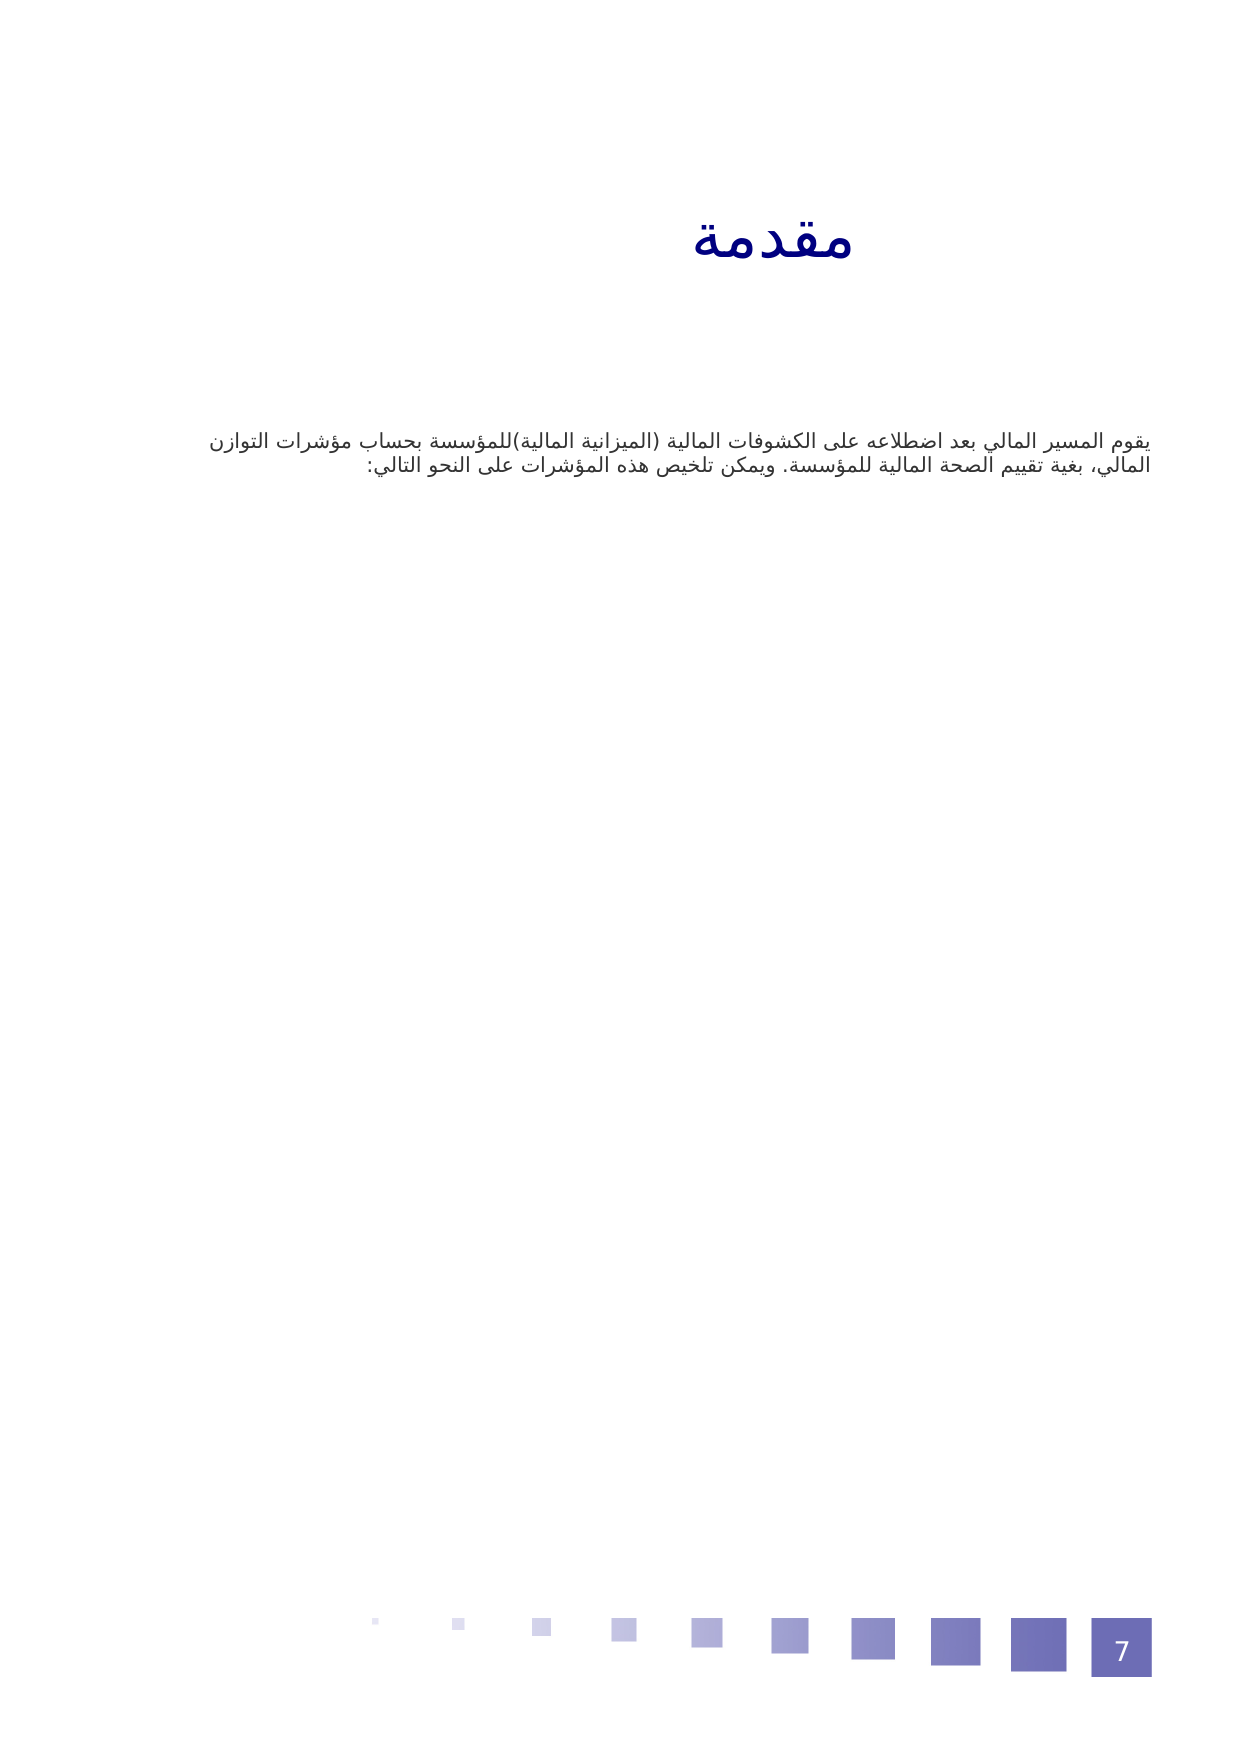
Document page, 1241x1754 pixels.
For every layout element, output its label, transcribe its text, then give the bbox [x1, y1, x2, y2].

title مقدمة [213, 199, 856, 272]
picture [177, 1618, 1152, 1677]
text يقوم المسير المالي بعد اضطلاعه على الكشوفات المالية (الميزانية المالية)للمؤسسة بحساب مؤشرات التوازن المالي، بغية تقييم الصحة المالية للمؤسسة. ويمكن تلخيص هذه المؤشرات على النحو التالي: [177, 429, 1152, 477]
